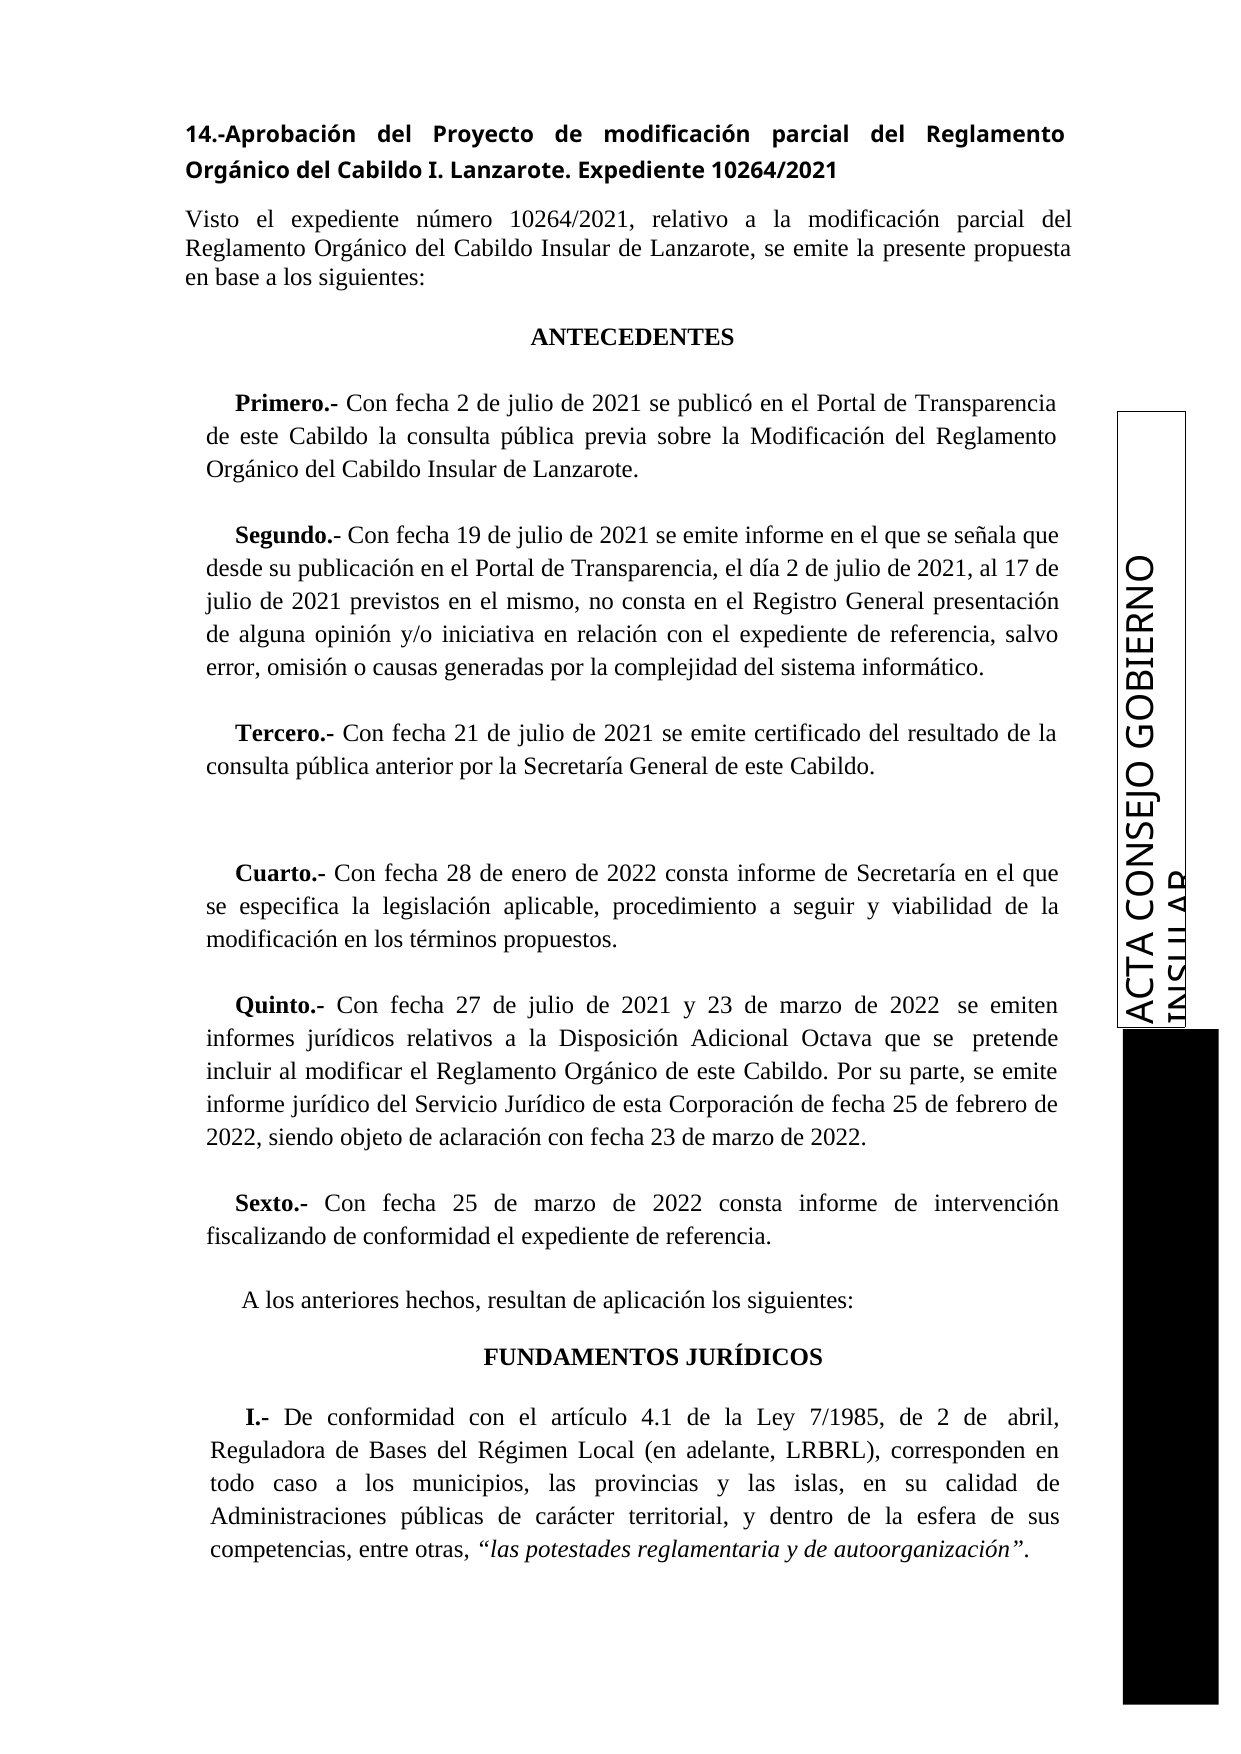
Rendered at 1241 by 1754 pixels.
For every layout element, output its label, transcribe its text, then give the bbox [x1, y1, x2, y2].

text Sexto.- Con fecha 25 de marzo de 2022 consta informe de intervención fiscalizando de conformidad el expediente de referencia. [206, 1188, 1059, 1250]
text 14.-Aprobación del Proyecto de modificación parcial del Reglamento Orgánico del Cabildo I. Lanzarote. Expediente 10264/2021 [185, 118, 1066, 185]
text Primero.- Con fecha 2 de julio de 2021 se publicó en el Portal de Transparencia de este Cabildo la consulta pública previa sobre la Modificación del Reglamento Orgánico del Cabildo Insular de Lanzarote. [206, 388, 1058, 483]
text Quinto.- Con fecha 27 de julio de 2021 y 23 de marzo de 2022 se emiten informes jurídicos relativos a la Disposición Adicional Octava que se pretende incluir al modificar el Reglamento Orgánico de este Cabildo. Por su parte, se emite informe jurídico del Servicio Jurídico de esta Corporación de fecha 25 de febrero de 2022, siendo objeto de aclaración con fecha 23 de marzo de 2022. [206, 990, 1059, 1151]
text Segundo.- Con fecha 19 de julio de 2021 se emite informe en el que se señala que desde su publicación en el Portal de Transparencia, el día 2 de julio de 2021, al 17 de julio de 2021 previstos en el mismo, no consta en el Registro General presentación de alguna opinión y/o iniciativa en relación con el expediente de referencia, salvo error, omisión o causas generadas por la complejidad del sistema informático. [206, 520, 1060, 681]
text ACTA CONSEJO GOBIERNO INSULAR [1118, 414, 1183, 1027]
text Tercero.- Con fecha 21 de julio de 2021 se emite certificado del resultado de la consulta pública anterior por la Secretaría General de este Cabildo. [206, 718, 1058, 779]
text A los anteriores hechos, resultan de aplicación los siguientes: [172, 1285, 923, 1314]
text I.- De conformidad con el artículo 4.1 de la Ley 7/1985, de 2 de abril, Reguladora de Bases del Régimen Local (en adelante, LRBRL), corresponden en todo caso a los municipios, las provincias y las islas, en su calidad de Administraciones públicas de carácter territorial, y dentro de la esfera de sus competencias, entre otras, “las potestades reglamentaria y de autoorganización”. [210, 1402, 1060, 1563]
text Visto el expediente número 10264/2021, relativo a la modificación parcial del Reglamento Orgánico del Cabildo Insular de Lanzarote, se emite la presente propuesta en base a los siguientes: [185, 204, 1072, 291]
text Cuarto.- Con fecha 28 de enero de 2022 consta informe de Secretaría en el que se especifica la legislación aplicable, procedimiento a seguir y viabilidad de la modificación en los términos propuestos. [206, 858, 1059, 953]
subtitle FUNDAMENTOS JURÍDICOS [483, 1342, 1086, 1371]
subtitle ANTECEDENTES [184, 322, 1081, 351]
